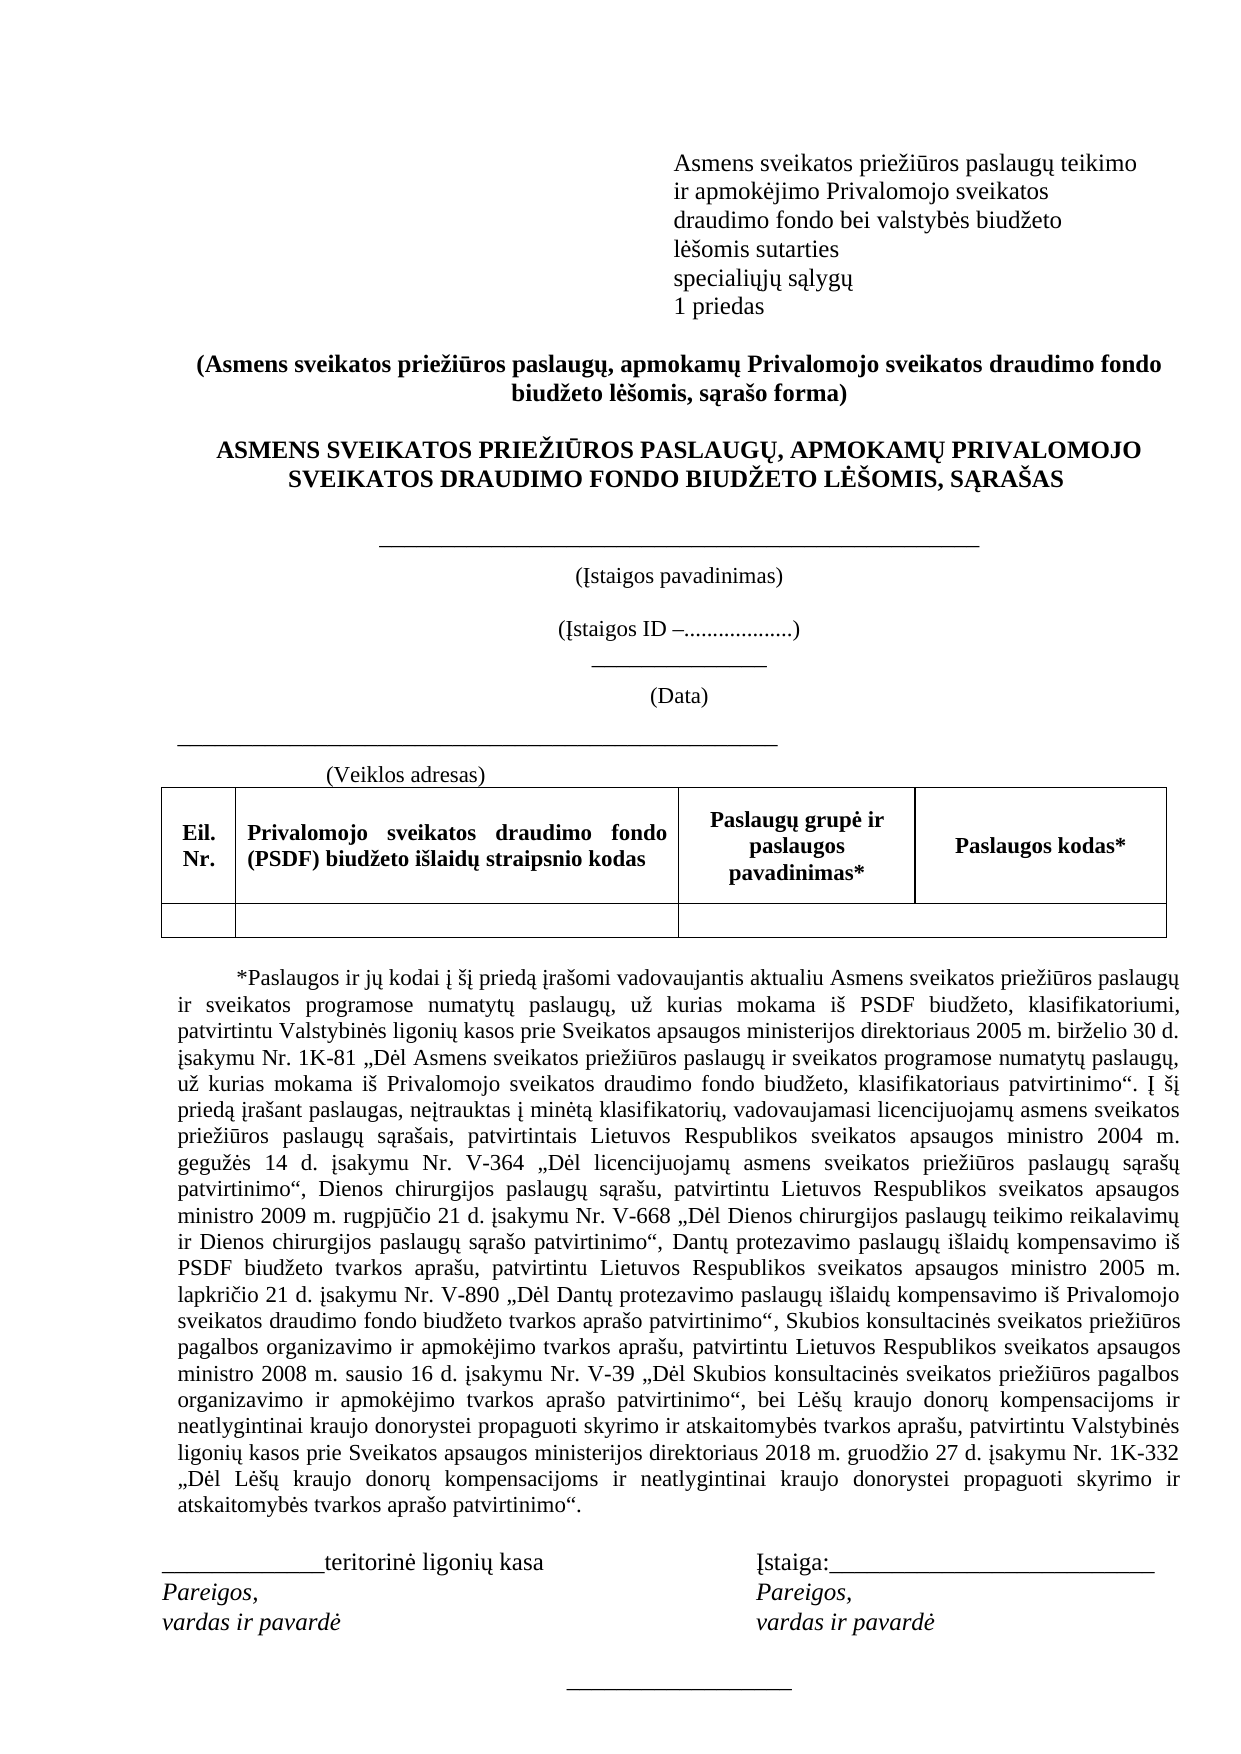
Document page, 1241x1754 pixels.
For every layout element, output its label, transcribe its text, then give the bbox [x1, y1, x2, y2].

text (Veiklos adresas) [177, 761, 1181, 787]
text (Įstaigos pavadinimas) [177, 562, 1181, 588]
table_cell Pareigos, [162, 1575, 564, 1606]
table_header Privalomojo sveikatos draudimo fondo (PSDF) biudžeto išlaidų straipsnio kodas [236, 788, 678, 903]
table_cell [564, 1575, 756, 1606]
table_cell [162, 904, 235, 937]
text ASMENS SVEIKATOS PRIEŽIŪROS PASLAUGŲ, APMOKAMŲ PRIVALOMOJO SVEIKATOS DRAUDIMO FONDO BIUDŽETO LĖŠOMIS, SĄRAŠAS [177, 435, 1181, 493]
text specialiųjų sąlygų [177, 263, 1181, 291]
table_cell vardas ir pavardė [162, 1606, 756, 1636]
table_cell [756, 1636, 1181, 1664]
table_header Paslaugų grupė ir paslaugos pavadinimas* [679, 788, 914, 903]
table_header [564, 1518, 756, 1575]
table_cell [236, 904, 678, 937]
text ir apmokėjimo Privalomojo sveikatos [177, 176, 1181, 205]
text (Data) [177, 682, 1181, 708]
text ________________________________________________ [177, 720, 1181, 749]
table_cell [679, 904, 1166, 937]
table_header Paslaugos kodas* [916, 788, 1166, 903]
table_header Eil. Nr. [162, 788, 235, 903]
text lėšomis sutarties [177, 234, 1181, 263]
text 1 priedas [177, 291, 1181, 320]
text *Paslaugos ir jų kodai į šį priedą įrašomi vadovaujantis aktualiu Asmens sveikatos priežiūros paslaugų ir sveikatos programose numatytų paslaugų, už kurias mokama iš PSDF biudžeto, klasifikatoriumi, patvirtintu Valstybinės ligonių kasos prie Sveikatos apsaugos ministerijos direktoriaus 2005 m. birželio 30 d. įsakymu Nr. 1K-81 „Dėl Asmens sveikatos priežiūros paslaugų ir sveikatos programose numatytų paslaugų, už kurias mokama iš Privalomojo sveikatos draudimo fondo biudžeto, klasifikatoriaus patvirtinimo“. Į šį priedą įrašant paslaugas, neįtrauktas į minėtą klasifikatorių, vadovaujamasi licencijuojamų asmens sveikatos priežiūros paslaugų sąrašais, patvirtintais Lietuvos Respublikos sveikatos apsaugos ministro 2004 m. gegužės 14 d. įsakymu Nr. V-364 „Dėl licencijuojamų asmens sveikatos priežiūros paslaugų sąrašų patvirtinimo“, Dienos chirurgijos paslaugų sąrašu, patvirtintu Lietuvos Respublikos sveikatos apsaugos ministro 2009 m. rugpjūčio 21 d. įsakymu Nr. V-668 „Dėl Dienos chirurgijos paslaugų teikimo reikalavimų ir Dienos chirurgijos paslaugų sąrašo patvirtinimo“, Dantų protezavimo paslaugų išlaidų kompensavimo iš PSDF biudžeto tvarkos aprašu, patvirtintu Lietuvos Respublikos sveikatos apsaugos ministro 2005 m. lapkričio 21 d. įsakymu Nr. V-890 „Dėl Dantų protezavimo paslaugų išlaidų kompensavimo iš Privalomojo sveikatos draudimo fondo biudžeto tvarkos aprašo patvirtinimo“, Skubios konsultacinės sveikatos priežiūros pagalbos organizavimo ir apmokėjimo tvarkos aprašu, patvirtintu Lietuvos Respublikos sveikatos apsaugos ministro 2008 m. sausio 16 d. įsakymu Nr. V-39 „Dėl Skubios konsultacinės sveikatos priežiūros pagalbos organizavimo ir apmokėjimo tvarkos aprašo patvirtinimo“, bei Lėšų kraujo donorų kompensacijoms ir neatlygintinai kraujo donorystei propaguoti skyrimo ir atskaitomybės tvarkos aprašu, patvirtintu Valstybinės ligonių kasos prie Sveikatos apsaugos ministerijos direktoriaus 2018 m. gruodžio 27 d. įsakymu Nr. 1K-332 „Dėl Lėšų kraujo donorų kompensacijoms ir neatlygintinai kraujo donorystei propaguoti skyrimo ir atskaitomybės tvarkos aprašo patvirtinimo“. [177, 964, 1181, 1518]
table_cell [162, 1636, 564, 1664]
text ________________________________________________ [177, 521, 1181, 550]
table_cell Pareigos, [756, 1575, 1181, 1606]
text (Asmens sveikatos priežiūros paslaugų, apmokamų Privalomojo sveikatos draudimo fondo biudžeto lėšomis, sąrašo forma) [177, 349, 1181, 406]
table_header Įstaiga:__________________________ [756, 1518, 1181, 1575]
table_cell vardas ir pavardė [756, 1606, 1181, 1636]
table_cell [564, 1636, 756, 1664]
text ______________ [177, 641, 1181, 670]
text Asmens sveikatos priežiūros paslaugų teikimo [177, 148, 1181, 176]
text draudimo fondo bei valstybės biudžeto [177, 205, 1181, 234]
text (Įstaigos ID –...................) [177, 615, 1181, 641]
table_header _____________teritorinė ligonių kasa [162, 1518, 564, 1575]
text __________________ [177, 1664, 1181, 1693]
